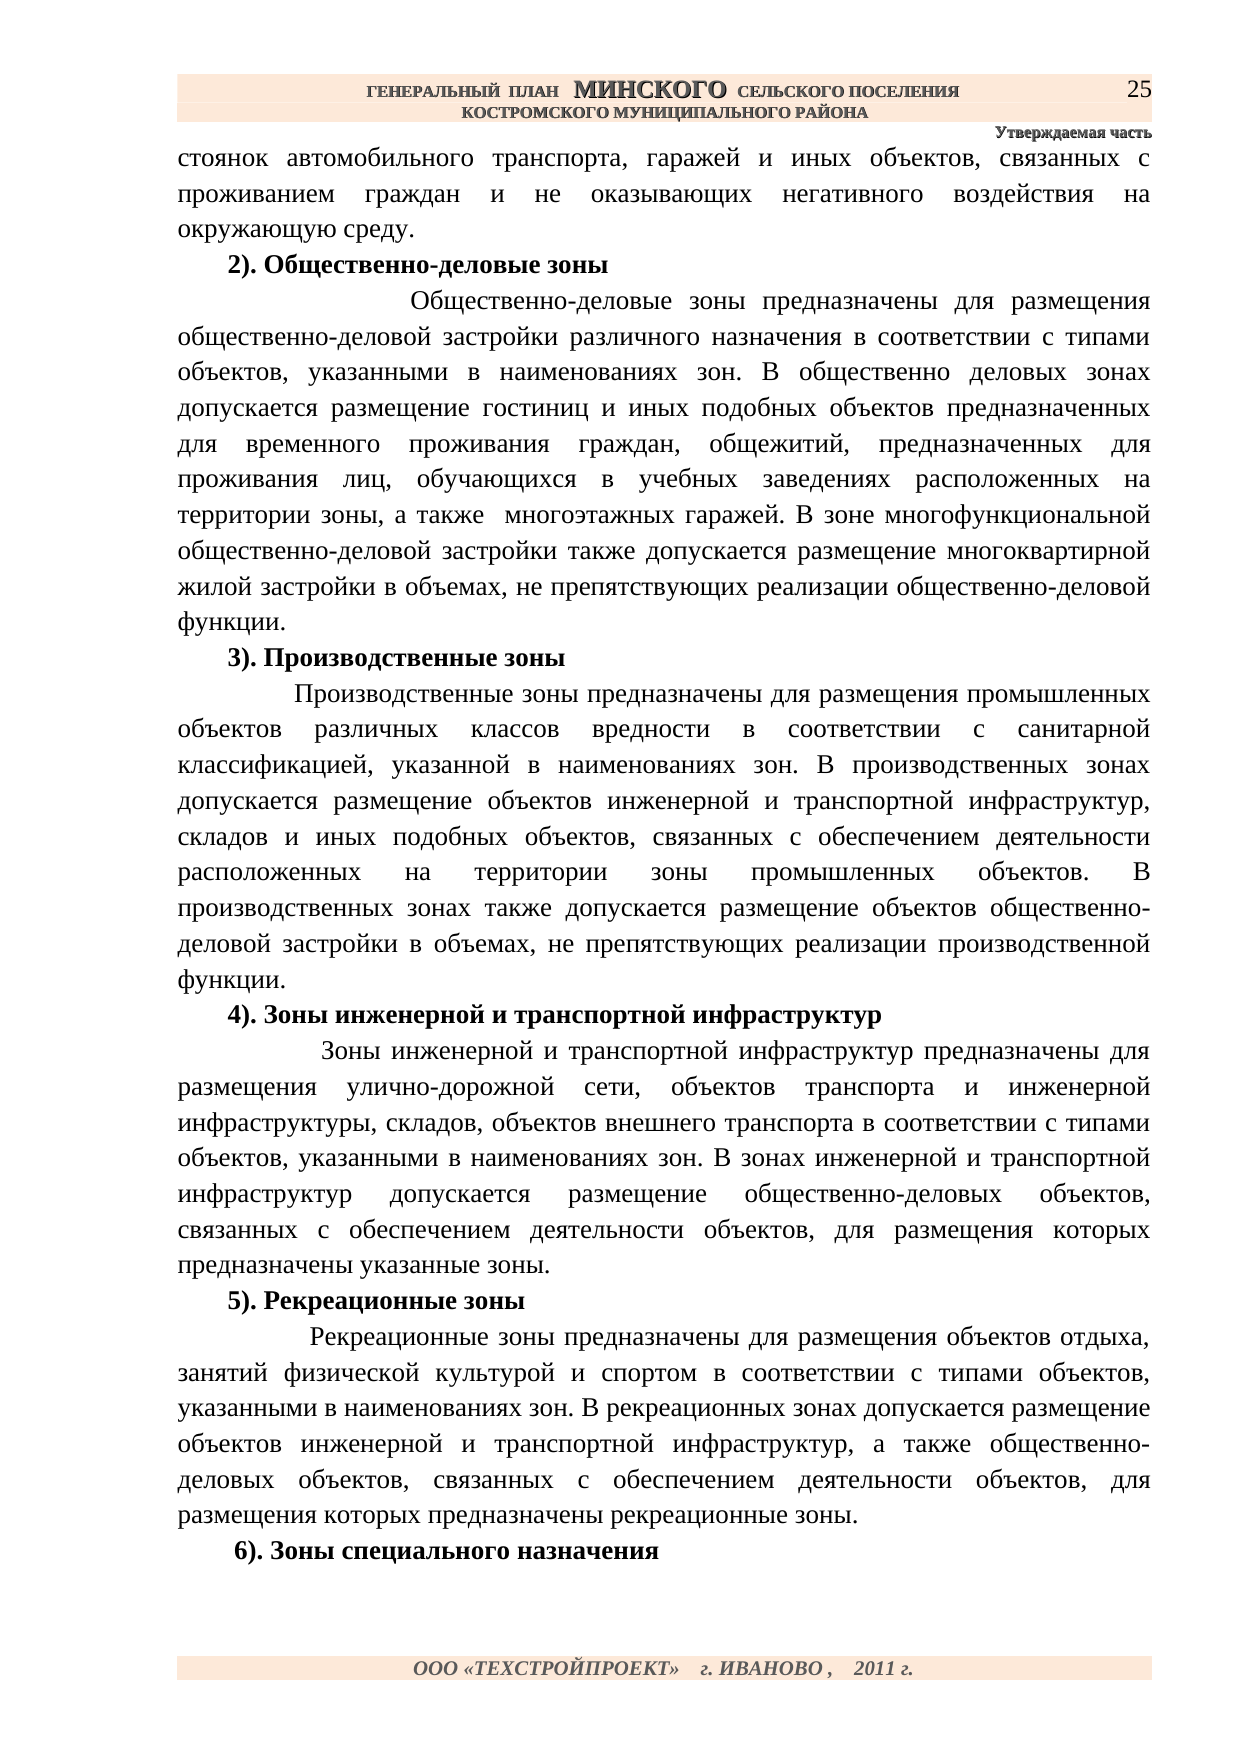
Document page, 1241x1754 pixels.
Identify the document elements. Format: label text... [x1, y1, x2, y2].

text Общественно-деловые зоны предназначены для размещения общественно-деловой застройки различного назначения в соответствии с типами объектов, указанными в наименованиях зон. В общественно деловых зонах допускается размещение гостиниц и иных подобных объектов предназначенных для временного проживания граждан, общежитий, предназначенных для проживания лиц, обучающихся в учебных заведениях расположенных на территории зоны, а также многоэтажных гаражей. В зоне многофункциональной общественно-деловой застройки также допускается размещение многоквартирной жилой застройки в объемах, не препятствующих реализации общественно-деловой функции. [177, 284, 1152, 637]
text 5). Рекреационные зоны [177, 1284, 1152, 1315]
text 3). Производственные зоны [177, 641, 1152, 672]
text Рекреационные зоны предназначены для размещения объектов отдыха, занятий физической культурой и спортом в соответствии с типами объектов, указанными в наименованиях зон. В рекреационных зонах допускается размещение объектов инженерной и транспортной инфраструктур, а также общественно-деловых объектов, связанных с обеспечением деятельности объектов, для размещения которых предназначены рекреационные зоны. [177, 1320, 1152, 1530]
text 4). Зоны инженерной и транспортной инфраструктур [177, 998, 1152, 1029]
text 2). Общественно-деловые зоны [177, 248, 1152, 279]
text Производственные зоны предназначены для размещения промышленных объектов различных классов вредности в соответствии с санитарной классификацией, указанной в наименованиях зон. В производственных зонах допускается размещение объектов инженерной и транспортной инфраструктур, складов и иных подобных объектов, связанных с обеспечением деятельности расположенных на территории зоны промышленных объектов. В производственных зонах также допускается размещение объектов общественно-деловой застройки в объемах, не препятствующих реализации производственной функции. [177, 677, 1152, 994]
text 6). Зоны специального назначения [177, 1534, 1152, 1566]
text стоянок автомобильного транспорта, гаражей и иных объектов, связанных с проживанием граждан и не оказывающих негативного воздействия на окружающую среду. [177, 141, 1152, 243]
text Зоны инженерной и транспортной инфраструктур предназначены для размещения улично-дорожной сети, объектов транспорта и инженерной инфраструктуры, складов, объектов внешнего транспорта в соответствии с типами объектов, указанными в наименованиях зон. В зонах инженерной и транспортной инфраструктур допускается размещение общественно-деловых объектов, связанных с обеспечением деятельности объектов, для размещения которых предназначены указанные зоны. [177, 1034, 1152, 1280]
